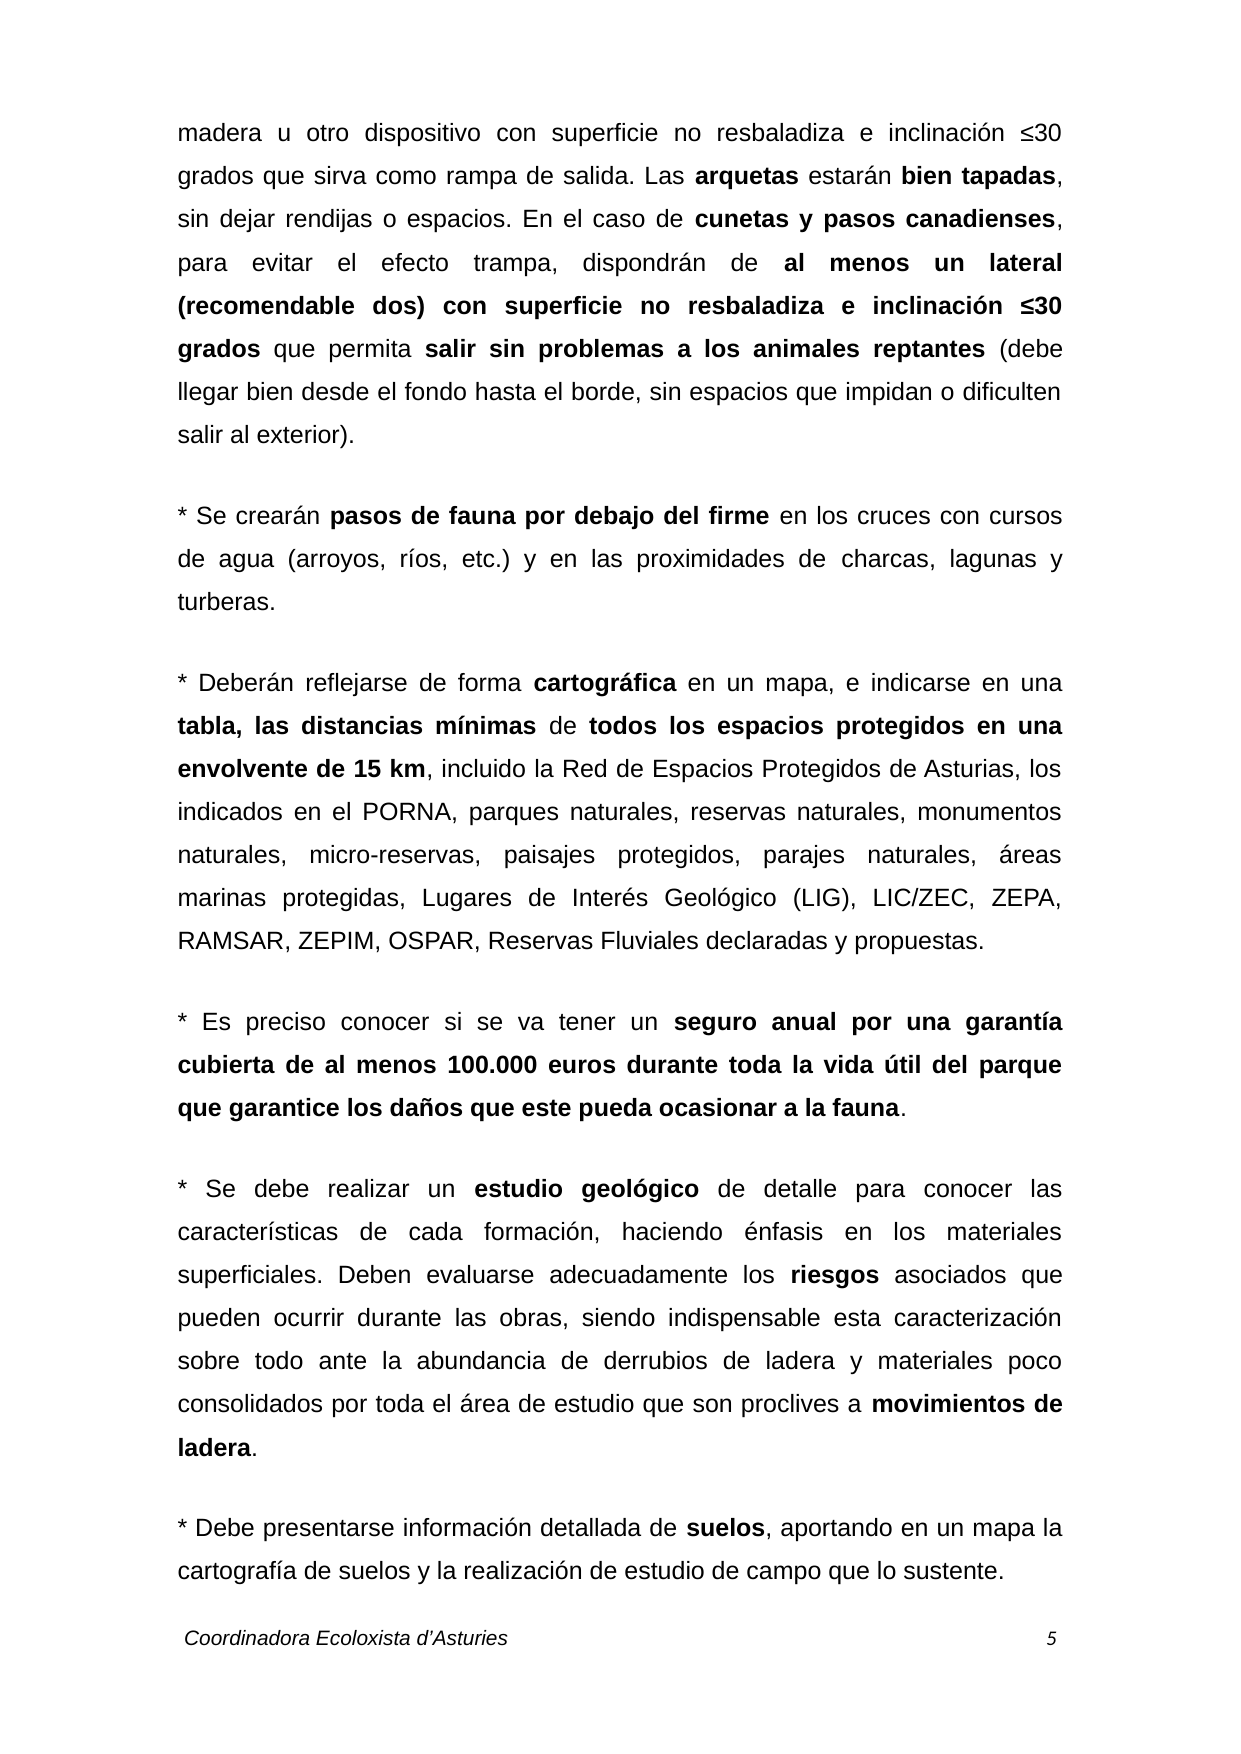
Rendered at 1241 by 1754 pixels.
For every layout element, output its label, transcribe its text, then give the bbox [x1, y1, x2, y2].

text * Deberán reflejarse de forma cartográfica en un mapa, e indicarse en una tabla, las distancias mínimas de todos los espacios protegidos en una envolvente de 15 km, incluido la Red de Espacios Protegidos de Asturias, los indicados en el PORNA, parques naturales, reservas naturales, monumentos naturales, micro-reservas, paisajes protegidos, parajes naturales, áreas marinas protegidas, Lugares de Interés Geológico (LIG), LIC/ZEC, ZEPA, RAMSAR, ZEPIM, OSPAR, Reservas Fluviales declaradas y propuestas. [177, 667, 1063, 955]
text * Se crearán pasos de fauna por debajo del firme en los cruces con cursos de agua (arroyos, ríos, etc.) y en las proximidades de charcas, lagunas y turberas. [177, 501, 1063, 616]
text * Debe presentarse información detallada de suelos, aportando en un mapa la cartografía de suelos y la realización de estudio de campo que lo sustente. [177, 1513, 1063, 1585]
text * Se debe realizar un estudio geológico de detalle para conocer las características de cada formación, haciendo énfasis en los materiales superficiales. Deben evaluarse adecuadamente los riesgos asociados que pueden ocurrir durante las obras, siendo indispensable esta caracterización sobre todo ante la abundancia de derrubios de ladera y materiales poco consolidados por toda el área de estudio que son proclives a movimientos de ladera. [177, 1174, 1063, 1461]
text * Es preciso conocer si se va tener un seguro anual por una garantía cubierta de al menos 100.000 euros durante toda la vida útil del parque que garantice los daños que este pueda ocasionar a la fauna. [177, 1007, 1063, 1122]
text madera u otro dispositivo con superficie no resbaladiza e inclinación ≤30 grados que sirva como rampa de salida. Las arquetas estarán bien tapadas, sin dejar rendijas o espacios. En el caso de cunetas y pasos canadienses, para evitar el efecto trampa, dispondrán de al menos un lateral (recomendable dos) con superficie no resbaladiza e inclinación ≤30 grados que permita salir sin problemas a los animales reptantes (debe llegar bien desde el fondo hasta el borde, sin espacios que impidan o dificulten salir al exterior). [177, 118, 1063, 449]
